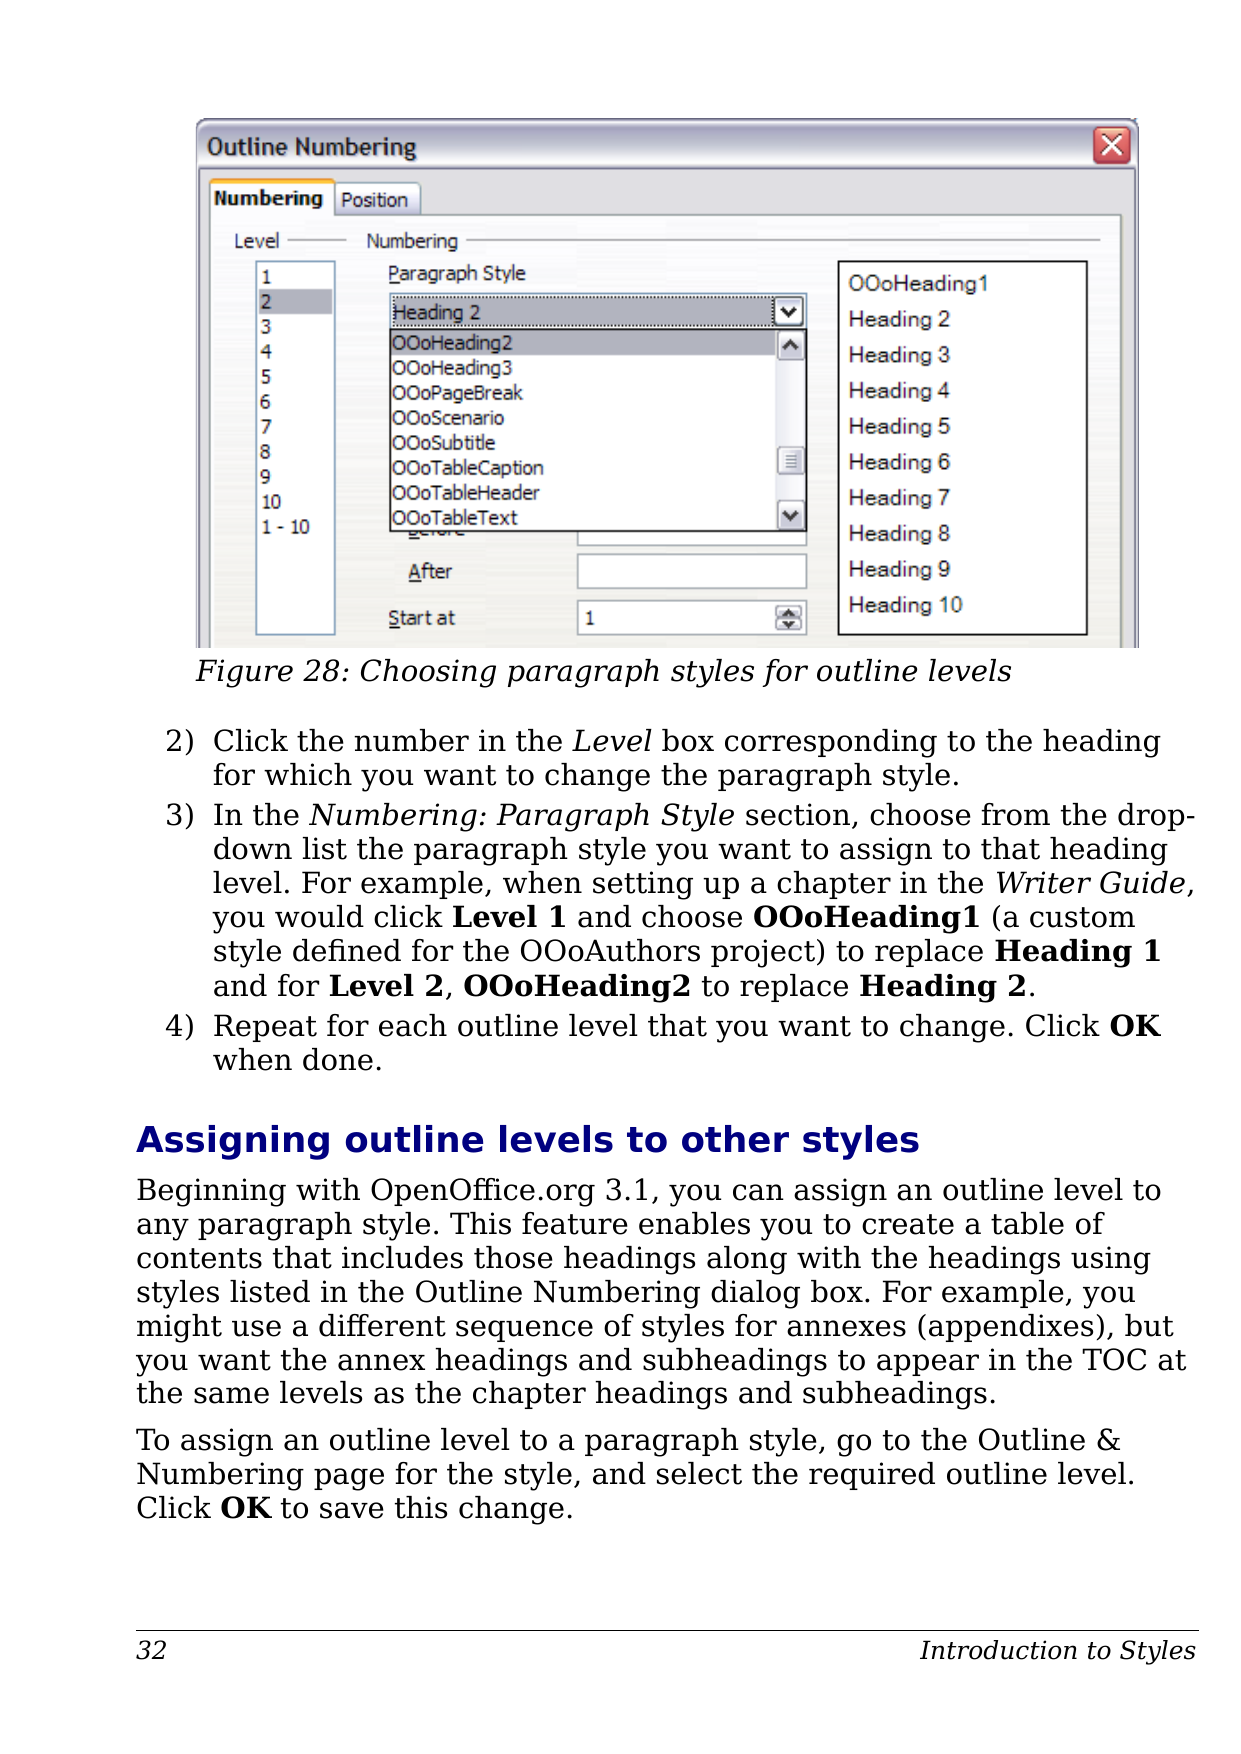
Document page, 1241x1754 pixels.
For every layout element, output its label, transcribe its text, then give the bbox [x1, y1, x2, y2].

text Figure 28: Choosing paragraph styles for outline levels [196, 654, 1139, 688]
text To assign an outline level to a paragraph style, go to the Outline & Numbering page for the style, and select the required outline level. Click OK to save this change. [136, 1423, 1199, 1526]
list Repeat for each outline level that you want to change. Click OK when done. [195, 1009, 1199, 1077]
picture [195, 118, 1139, 648]
subtitle Assigning outline levels to other styles [136, 1119, 1199, 1161]
text Beginning with OpenOffice.org 3.1, you can assign an outline level to any paragraph style. This feature enables you to create a table of contents that includes those headings along with the headings using styles listed in the Outline Numbering dialog box. For example, you might use a different sequence of styles for annexes (appendixes), but you want the annex headings and subheadings to appear in the TOC at the same levels as the chapter headings and subheadings. [136, 1173, 1199, 1411]
list In the Numbering: Paragraph Style section, choose from the drop-down list the paragraph style you want to assign to that heading level. For example, when setting up a chapter in the Writer Guide, you would click Level 1 and choose OOoHeading1 (a custom style defined for the OOoAuthors project) to replace Heading 1 and for Level 2, OOoHeading2 to replace Heading 2. [195, 798, 1199, 1003]
list Click the number in the Level box corresponding to the heading for which you want to change the paragraph style. [195, 724, 1199, 792]
